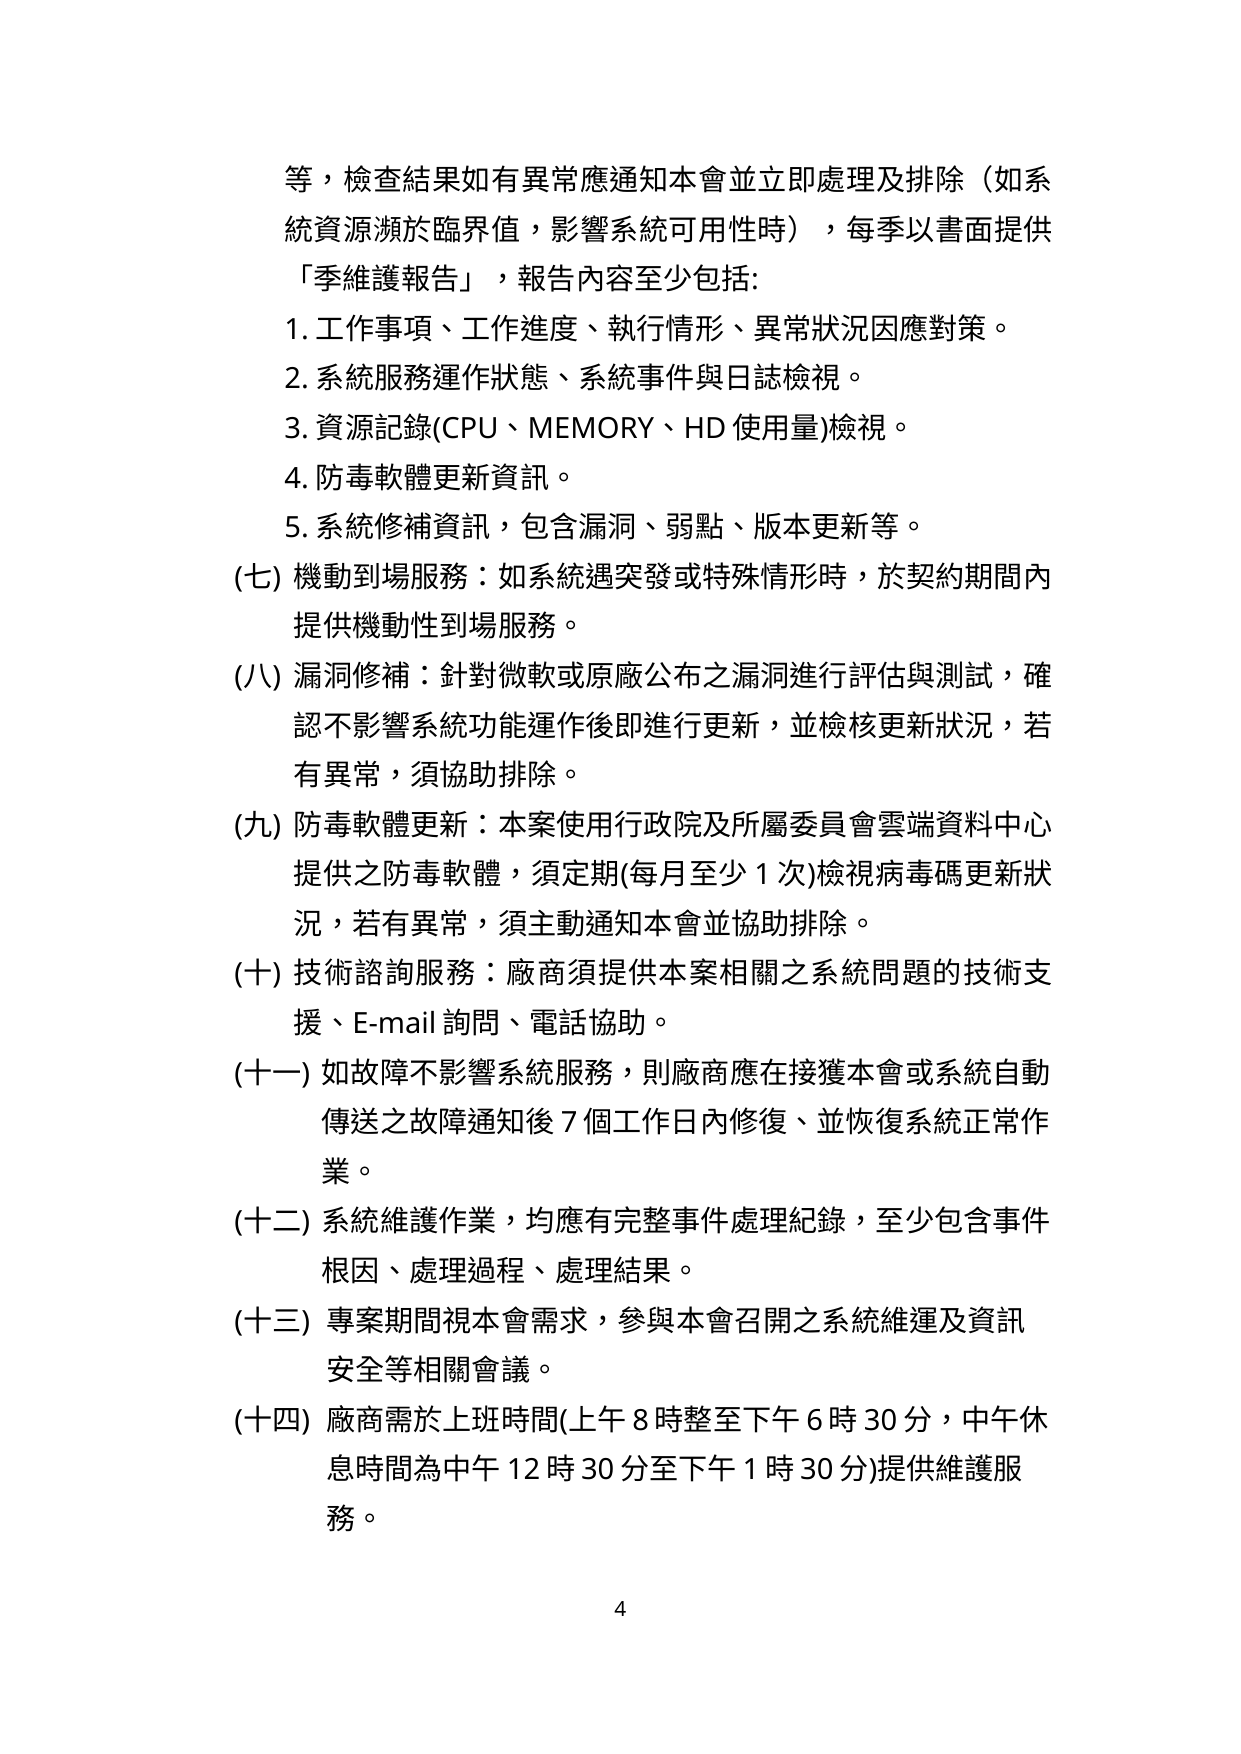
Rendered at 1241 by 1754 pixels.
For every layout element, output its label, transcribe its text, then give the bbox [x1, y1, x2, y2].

list 工作事項、工作進度、執行情形、異常狀況因應對策。 [284, 308, 1053, 348]
list 如故障不影響系統服務，則廠商應在接獲本會或系統自動傳送之故障通知後7個工作日內修復、並恢復系統正常作業。 [234, 1052, 1053, 1191]
list 等，檢查結果如有異常應通知本會並立即處理及排除（如系統資源瀕於臨界值，影響系統可用性時），每季以書面提供「季維護報告」，報告內容至少包括: [234, 159, 1053, 298]
list 系統服務運作狀態、系統事件與日誌檢視。 [284, 358, 1053, 397]
list 防毒軟體更新：本案使用行政院及所屬委員會雲端資料中心提供之防毒軟體，須定期(每月至少1次)檢視病毒碼更新狀況，若有異常，須主動通知本會並協助排除。 [234, 804, 1053, 943]
list 漏洞修補：針對微軟或原廠公布之漏洞進行評估與測試，確認不影響系統功能運作後即進行更新，並檢核更新狀況，若有異常，須協助排除。 [234, 655, 1053, 794]
list 機動到場服務：如系統遇突發或特殊情形時，於契約期間內提供機動性到場服務。 [234, 556, 1053, 645]
list 系統修補資訊，包含漏洞、弱點、版本更新等。 [284, 506, 1053, 546]
list 專案期間視本會需求，參與本會召開之系統維運及資訊安全等相關會議。 [234, 1300, 1053, 1389]
list 技術諮詢服務：廠商須提供本案相關之系統問題的技術支援、E-mail詢問、電話協助。 [234, 953, 1053, 1042]
list 廠商需於上班時間(上午8時整至下午6時30分，中午休息時間為中午12時30分至下午1時30分)提供維護服務。 [234, 1399, 1053, 1538]
list 防毒軟體更新資訊。 [284, 457, 1053, 497]
list 資源記錄(CPU、MEMORY、HD使用量)檢視。 [284, 407, 1053, 447]
list 系統維護作業，均應有完整事件處理紀錄，至少包含事件根因、處理過程、處理結果。 [234, 1201, 1053, 1290]
